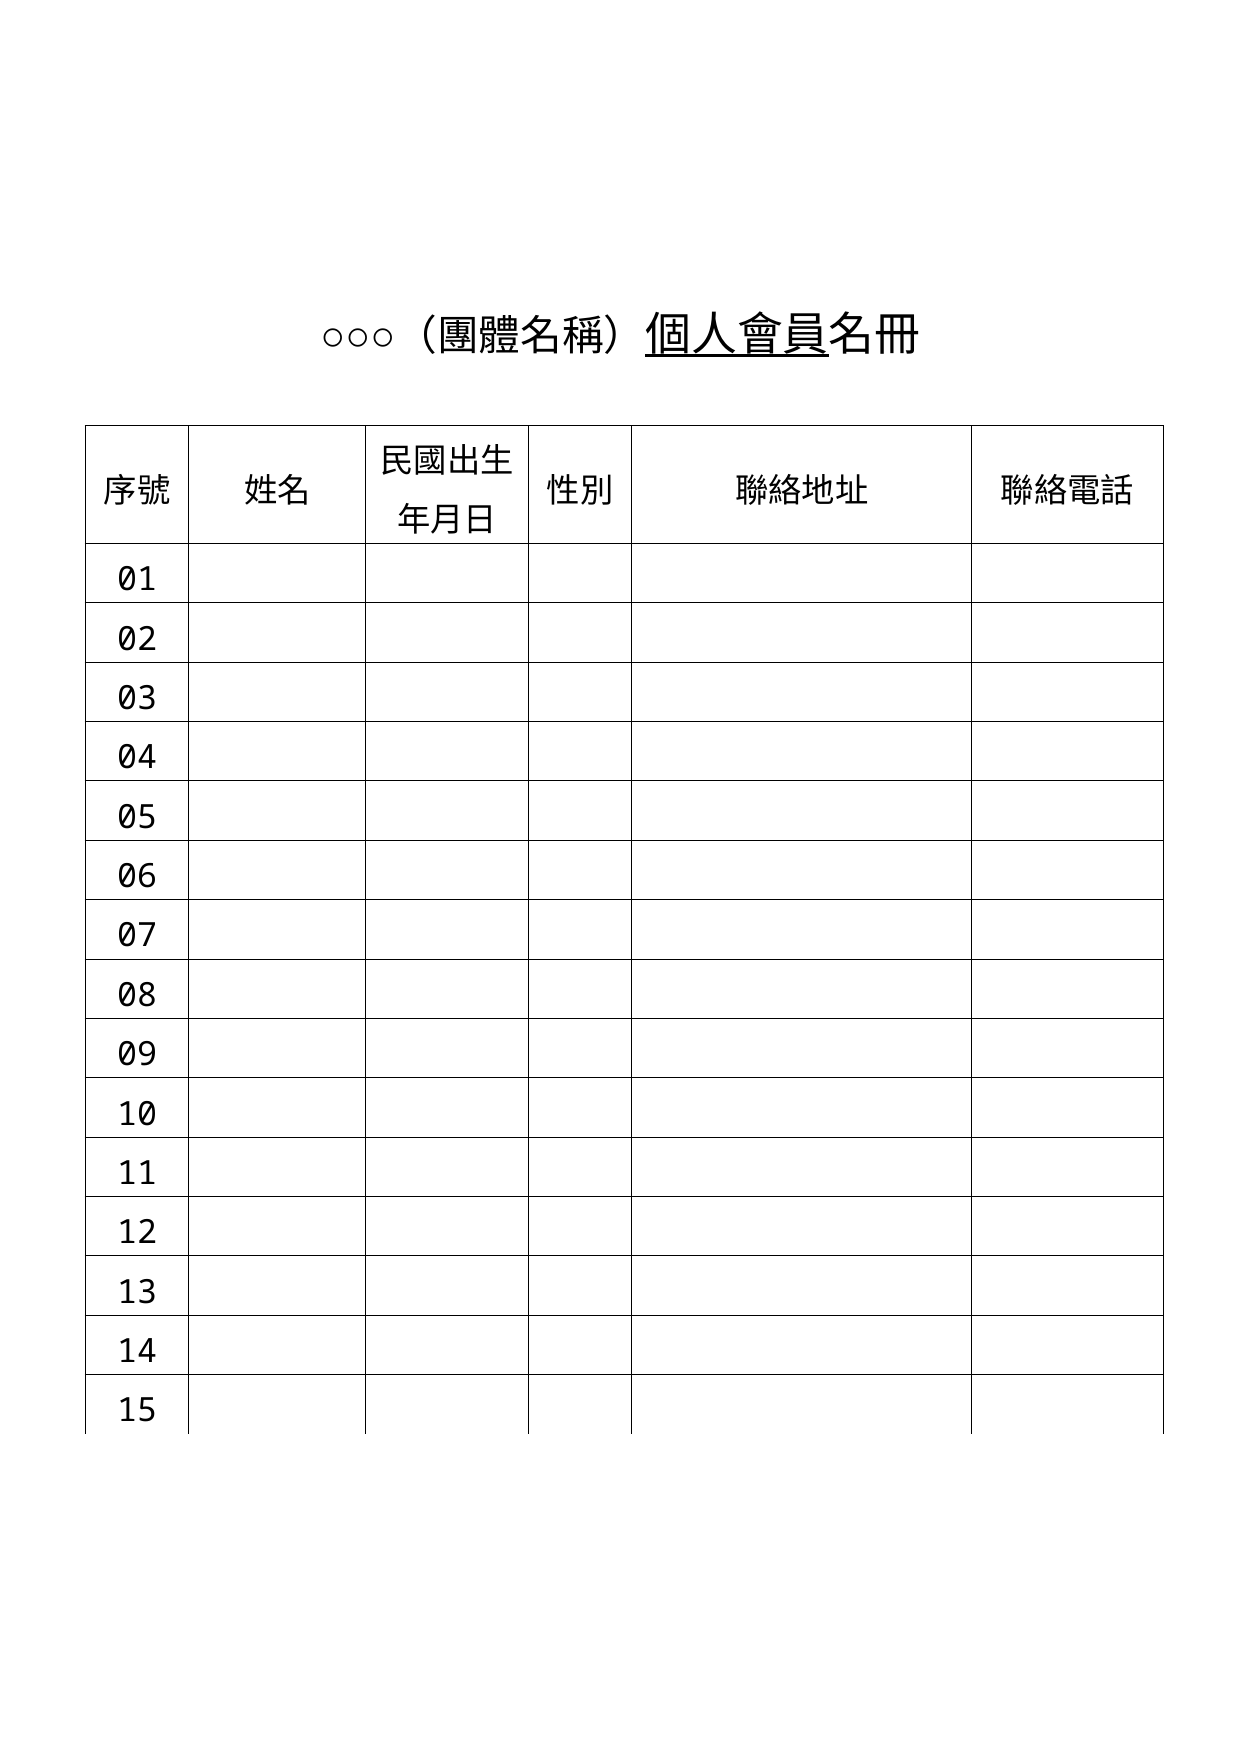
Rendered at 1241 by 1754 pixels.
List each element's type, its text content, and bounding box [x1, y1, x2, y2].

table_cell [529, 781, 631, 840]
table_cell [189, 1256, 365, 1315]
table_cell 03 [86, 663, 188, 721]
table_cell [632, 544, 971, 602]
table_header 姓名 [189, 426, 365, 543]
table_cell [366, 1316, 528, 1374]
table_cell [632, 781, 971, 840]
table_cell 13 [86, 1256, 188, 1315]
table_cell [632, 1138, 971, 1196]
table_cell [972, 1316, 1163, 1374]
table_cell [189, 1375, 365, 1433]
table_cell [529, 900, 631, 958]
table_cell [632, 1078, 971, 1137]
table_cell [366, 722, 528, 780]
table_cell [632, 663, 971, 721]
table_cell 14 [86, 1316, 188, 1374]
table_cell [632, 1019, 971, 1077]
table_cell [972, 1256, 1163, 1315]
table_cell [366, 900, 528, 958]
table_cell [972, 722, 1163, 780]
table_cell [366, 603, 528, 662]
table_cell [366, 1375, 528, 1433]
table_header 民國出生年月日 [366, 426, 528, 543]
table_cell [189, 1197, 365, 1255]
table_cell [632, 603, 971, 662]
table_cell [529, 722, 631, 780]
table_cell [366, 1078, 528, 1137]
table_cell [529, 1316, 631, 1374]
table_cell [632, 900, 971, 958]
table_cell [529, 1256, 631, 1315]
table_cell [366, 1197, 528, 1255]
table_cell 07 [86, 900, 188, 958]
table_cell [972, 1078, 1163, 1137]
table_cell [529, 841, 631, 899]
table_cell [529, 544, 631, 602]
table_cell 04 [86, 722, 188, 780]
table_cell 01 [86, 544, 188, 602]
table_cell [972, 544, 1163, 602]
table_cell [529, 1375, 631, 1433]
table_cell [972, 1197, 1163, 1255]
table_cell [529, 1197, 631, 1255]
table_cell [632, 841, 971, 899]
table_cell [632, 1197, 971, 1255]
table_cell 11 [86, 1138, 188, 1196]
table_cell [972, 1375, 1163, 1433]
table_cell 12 [86, 1197, 188, 1255]
table_cell [972, 900, 1163, 958]
table_cell 02 [86, 603, 188, 662]
table_cell [189, 1138, 365, 1196]
table_cell [529, 960, 631, 1018]
table_cell [366, 781, 528, 840]
table_cell [189, 1019, 365, 1077]
table_cell [189, 1078, 365, 1137]
table_cell [632, 1256, 971, 1315]
table_cell 06 [86, 841, 188, 899]
table_cell [366, 1138, 528, 1196]
table_cell [189, 722, 365, 780]
table_cell [972, 1019, 1163, 1077]
table_cell [366, 1256, 528, 1315]
text ○○○（團體名稱）個人會員名冊 [89, 308, 1152, 361]
table_header 性別 [529, 426, 631, 543]
table_cell [189, 663, 365, 721]
table_header 聯絡電話 [972, 426, 1163, 543]
table_cell [529, 603, 631, 662]
table_cell [366, 841, 528, 899]
table_cell [632, 722, 971, 780]
table_cell [632, 960, 971, 1018]
table_cell [529, 1078, 631, 1137]
table_cell [972, 663, 1163, 721]
table_cell [972, 1138, 1163, 1196]
table_cell [366, 663, 528, 721]
table_cell [632, 1375, 971, 1433]
table_cell [972, 781, 1163, 840]
table_cell 09 [86, 1019, 188, 1077]
table_cell [366, 1019, 528, 1077]
table_header 序號 [86, 426, 188, 543]
table_cell [529, 1138, 631, 1196]
table_cell [189, 960, 365, 1018]
table_cell 05 [86, 781, 188, 840]
table_cell 08 [86, 960, 188, 1018]
table_cell [972, 841, 1163, 899]
table_cell [632, 1316, 971, 1374]
table_cell [529, 1019, 631, 1077]
table_cell [189, 1316, 365, 1374]
table_cell [189, 781, 365, 840]
table_header 聯絡地址 [632, 426, 971, 543]
table_cell 10 [86, 1078, 188, 1137]
table_cell [366, 960, 528, 1018]
table_cell [972, 603, 1163, 662]
table_cell [189, 544, 365, 602]
table_cell [366, 544, 528, 602]
table_cell [189, 603, 365, 662]
table_cell [189, 900, 365, 958]
table_cell [972, 960, 1163, 1018]
table_cell [529, 663, 631, 721]
table_cell [189, 841, 365, 899]
table_cell 15 [86, 1375, 188, 1433]
